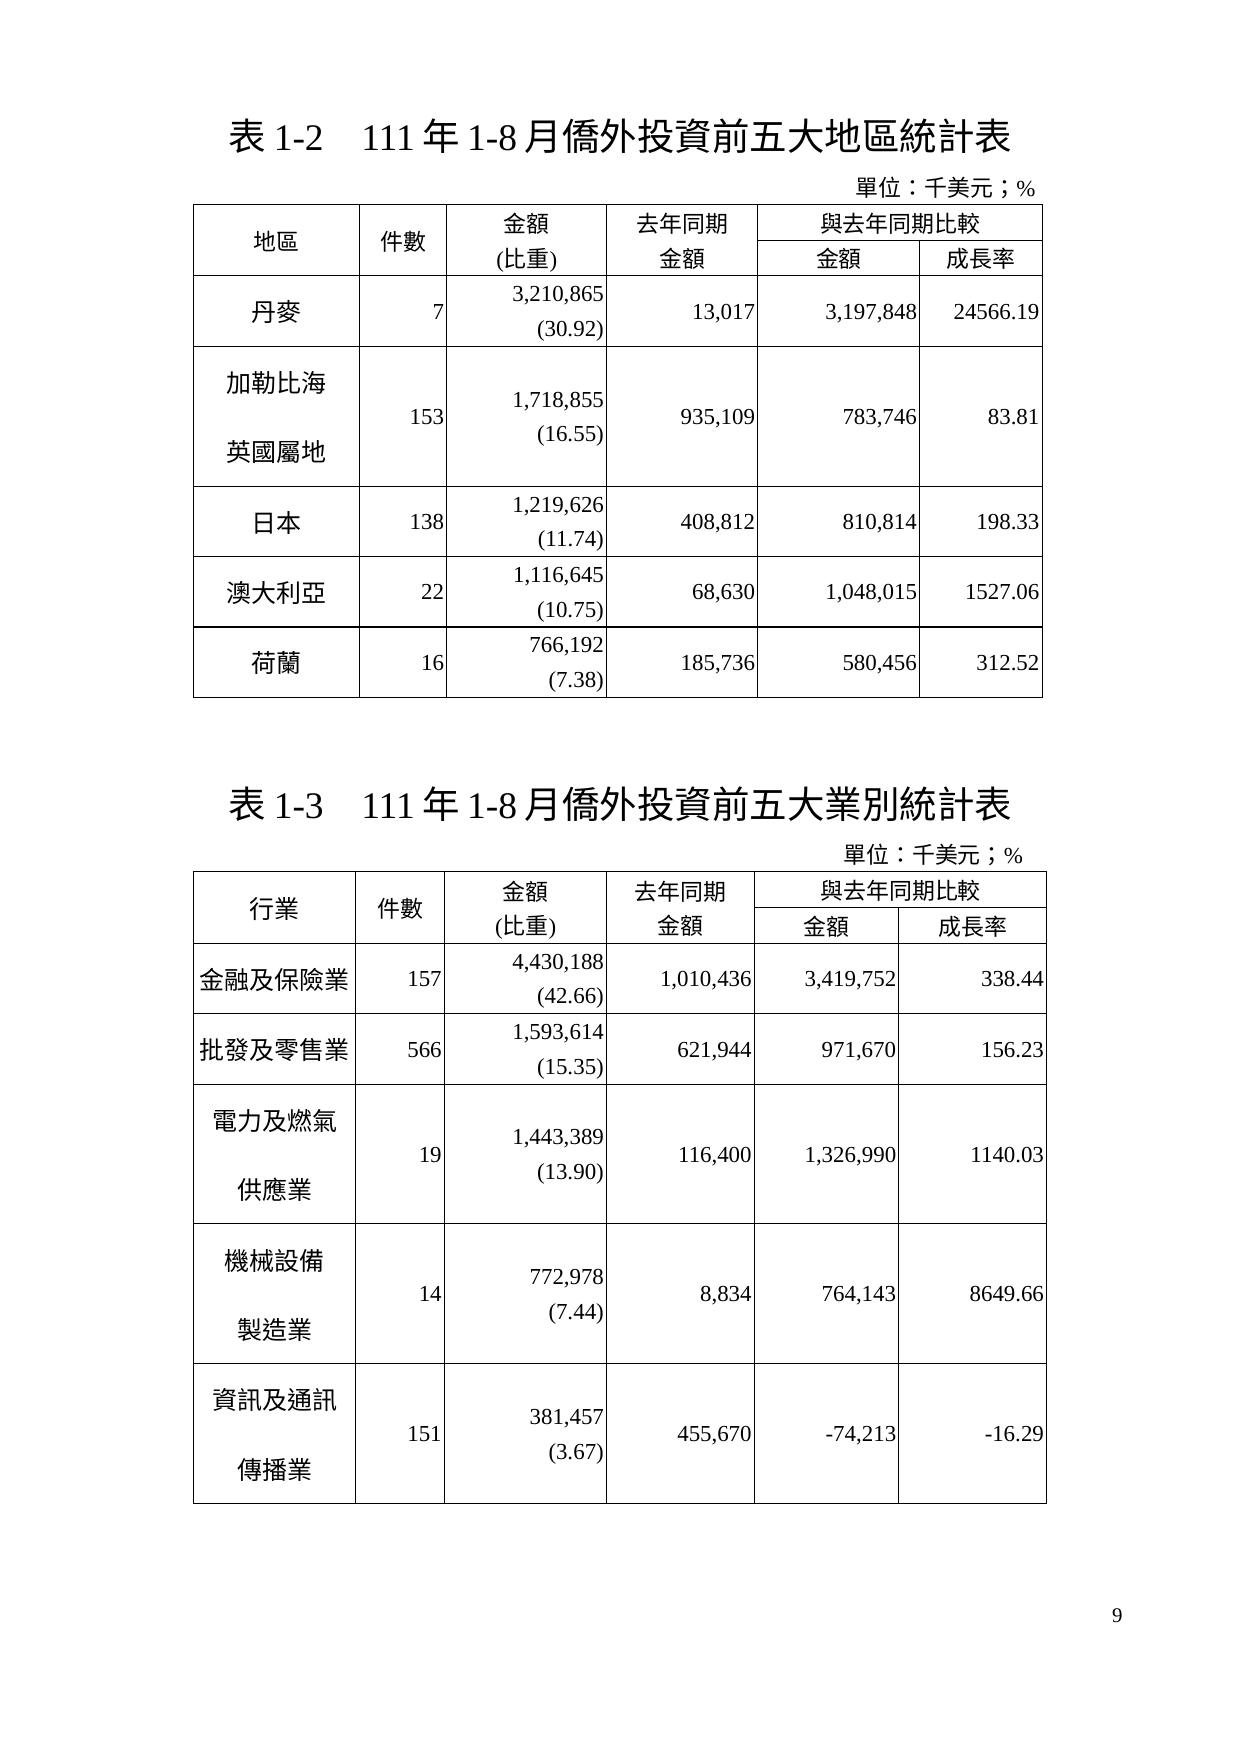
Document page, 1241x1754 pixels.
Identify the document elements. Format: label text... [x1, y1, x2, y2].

table_cell 14 [356, 1224, 444, 1363]
text 表1-2 111年1-8月僑外投資前五大地區統計表 [118, 100, 1122, 169]
table_cell 3,197,848 [758, 276, 919, 346]
table_cell 金額 [758, 241, 919, 275]
table_cell 批發及零售業 [194, 1014, 355, 1083]
table_cell 1,219,626 (11.74) [447, 487, 606, 556]
table_cell 116,400 [607, 1085, 754, 1223]
table_cell 4,430,188 (42.66) [445, 944, 606, 1013]
table_header 與去年同期比較 [758, 205, 1042, 239]
table_header 件數 [360, 205, 446, 275]
table_cell 機械設備 製造業 [194, 1224, 355, 1363]
table_cell 資訊及通訊 傳播業 [194, 1364, 355, 1503]
table_cell 1,116,645 (10.75) [447, 557, 606, 626]
table_cell 3,419,752 [755, 944, 898, 1013]
table_header 金額 (比重) [445, 872, 606, 943]
table_cell 成長率 [899, 908, 1046, 943]
table_cell 丹麥 [194, 276, 359, 346]
table_cell 電力及燃氣 供應業 [194, 1085, 355, 1223]
table_header 地區 [194, 205, 359, 275]
table_cell 8,834 [607, 1224, 754, 1363]
table_cell 83.81 [920, 347, 1042, 486]
table_cell 22 [360, 557, 446, 626]
table_cell 151 [356, 1364, 444, 1503]
table_header 金額 (比重) [447, 205, 606, 275]
table_header 行業 [194, 872, 355, 943]
table_header 件數 [356, 872, 444, 943]
table_cell 68,630 [607, 557, 757, 626]
table_cell 138 [360, 487, 446, 556]
table_cell 24566.19 [920, 276, 1042, 346]
table_cell 153 [360, 347, 446, 486]
table_cell 1,443,389 (13.90) [445, 1085, 606, 1223]
table_cell -74,213 [755, 1364, 898, 1503]
table_cell 成長率 [920, 241, 1042, 275]
table_header 與去年同期比較 [755, 872, 1046, 907]
table_cell 1527.06 [920, 557, 1042, 626]
table_cell 157 [356, 944, 444, 1013]
text 單位：千美元；% [118, 837, 1072, 871]
table_cell 580,456 [758, 628, 919, 697]
table_cell 1,593,614 (15.35) [445, 1014, 606, 1083]
table_cell 783,746 [758, 347, 919, 486]
table_cell 810,814 [758, 487, 919, 556]
table_cell 日本 [194, 487, 359, 556]
text 單位：千美元；% [118, 169, 1072, 204]
table_cell 1,718,855 (16.55) [447, 347, 606, 486]
table_cell 621,944 [607, 1014, 754, 1083]
table_cell 764,143 [755, 1224, 898, 1363]
table_cell 13,017 [607, 276, 757, 346]
table_cell 772,978 (7.44) [445, 1224, 606, 1363]
table_cell 935,109 [607, 347, 757, 486]
table_cell 566 [356, 1014, 444, 1083]
table_cell 3,210,865 (30.92) [447, 276, 606, 346]
table_cell 金融及保險業 [194, 944, 355, 1013]
table_cell -16.29 [899, 1364, 1046, 1503]
table_cell 185,736 [607, 628, 757, 697]
table_cell 381,457 (3.67) [445, 1364, 606, 1503]
table_cell 1,326,990 [755, 1085, 898, 1223]
table_cell 金額 [755, 908, 898, 943]
table_cell 澳大利亞 [194, 557, 359, 626]
table_cell 19 [356, 1085, 444, 1223]
table_cell 8649.66 [899, 1224, 1046, 1363]
table_cell 971,670 [755, 1014, 898, 1083]
table_cell 16 [360, 628, 446, 697]
table_cell 408,812 [607, 487, 757, 556]
table_cell 加勒比海 英國屬地 [194, 347, 359, 486]
table_cell 312.52 [920, 628, 1042, 697]
table_cell 7 [360, 276, 446, 346]
table_cell 156.23 [899, 1014, 1046, 1083]
table_cell 1,048,015 [758, 557, 919, 626]
table_cell 1,010,436 [607, 944, 754, 1013]
table_cell 荷蘭 [194, 628, 359, 697]
table_header 去年同期 金額 [607, 205, 757, 275]
table_cell 338.44 [899, 944, 1046, 1013]
table_cell 1140.03 [899, 1085, 1046, 1223]
table_cell 198.33 [920, 487, 1042, 556]
table_cell 766,192 (7.38) [447, 628, 606, 697]
table_header 去年同期 金額 [607, 872, 754, 943]
table_cell 455,670 [607, 1364, 754, 1503]
text 表1-3 111年1-8月僑外投資前五大業別統計表 [118, 767, 1122, 837]
